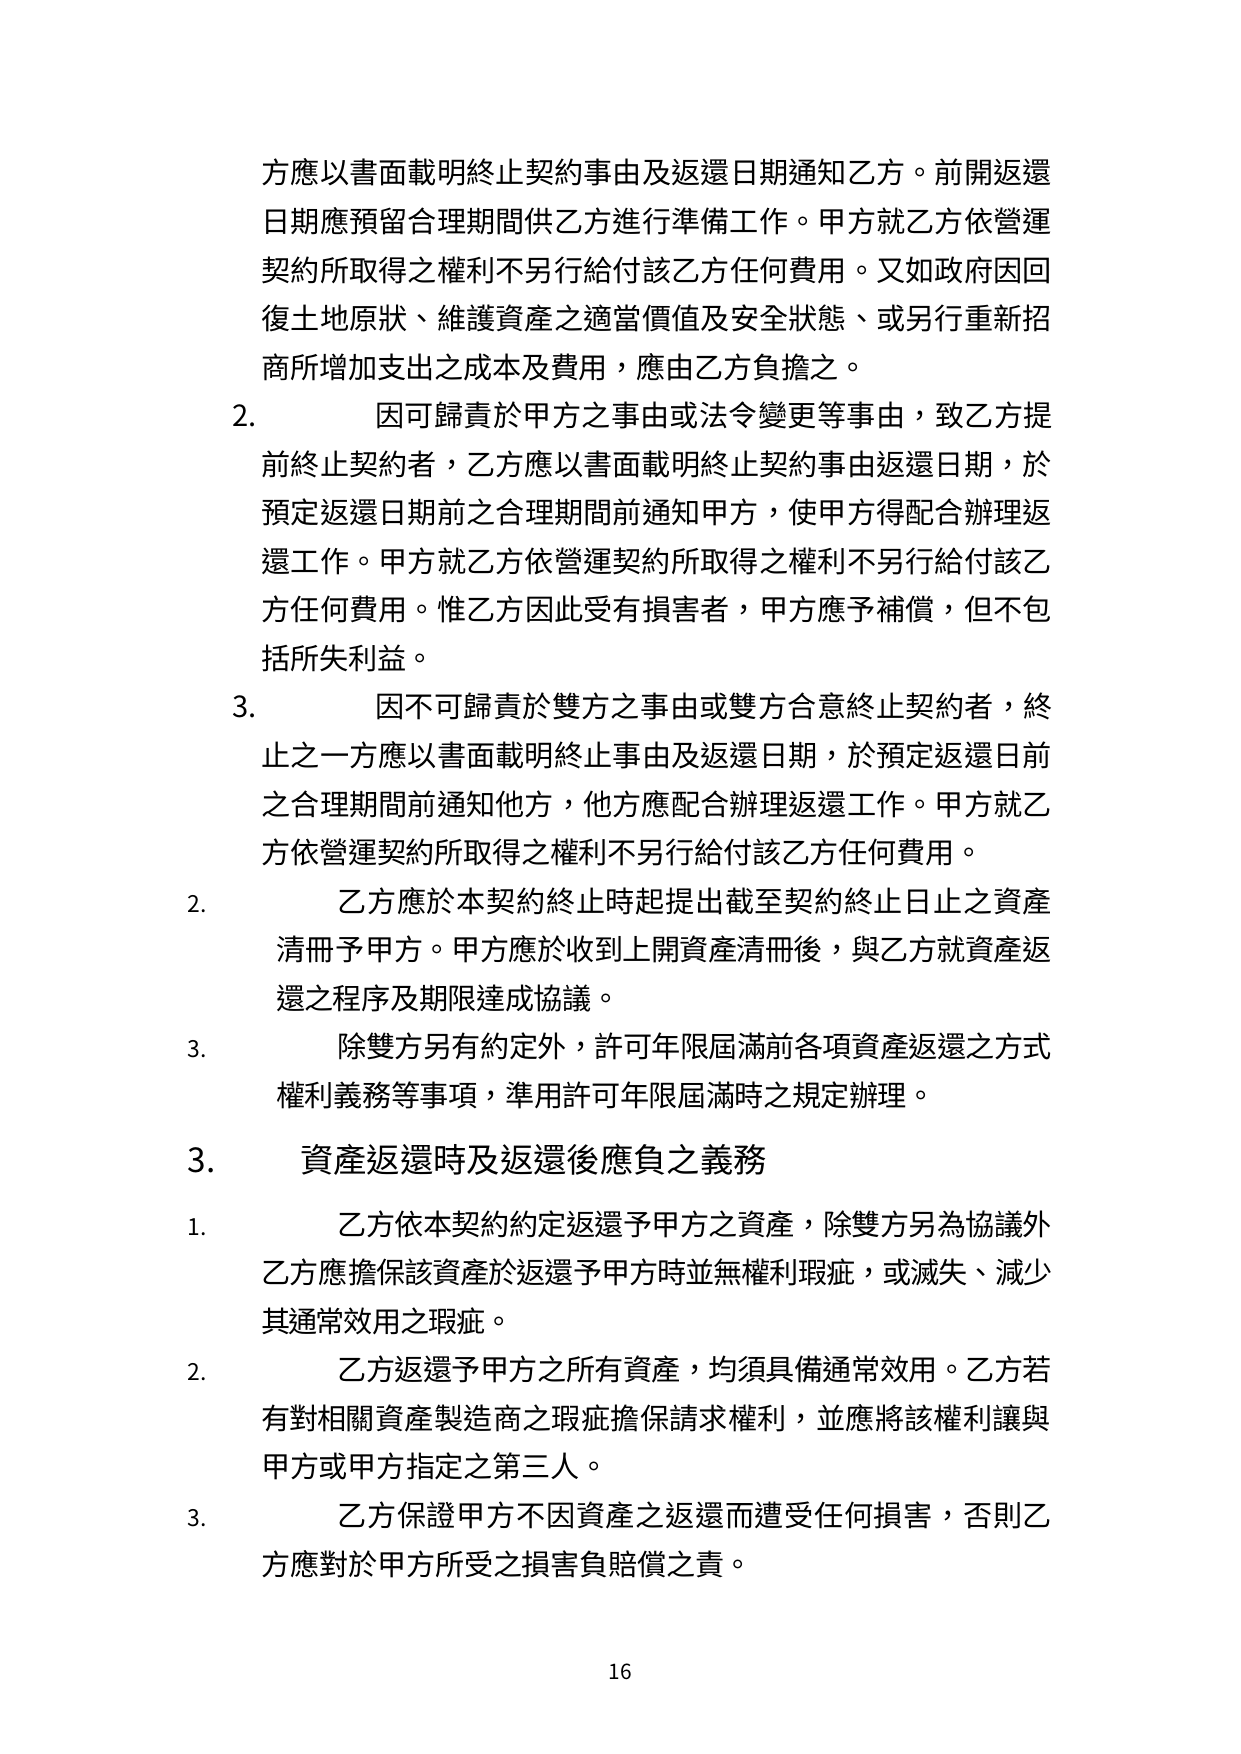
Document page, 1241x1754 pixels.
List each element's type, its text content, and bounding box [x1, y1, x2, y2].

list 乙方應於本契約終止時起提出截至契約終止日止之資產清冊予甲方。甲方應於收到上開資產清冊後，與乙方就資產返還之程序及期限達成協議。 [187, 878, 1053, 1017]
list 乙方依本契約約定返還予甲方之資產，除雙方另為協議外，乙方應擔保該資產於返還予甲方時並無權利瑕疵，或滅失、減少其通常效用之瑕疵。 [187, 1201, 1053, 1341]
subtitle 資產返還時及返還後應負之義務 [187, 1133, 1053, 1182]
list 因可歸責於甲方之事由或法令變更等事由，致乙方提前終止契約者，乙方應以書面載明終止契約事由返還日期，於預定返還日期前之合理期間前通知甲方，使甲方得配合辦理返還工作。甲方就乙方依營運契約所取得之權利不另行給付該乙方任何費用。惟乙方因此受有損害者，甲方應予補償，但不包括所失利益。 [232, 393, 1053, 678]
list 乙方保證甲方不因資產之返還而遭受任何損害，否則乙方應對於甲方所受之損害負賠償之責。 [187, 1492, 1053, 1583]
list 方應以書面載明終止契約事由及返還日期通知乙方。前開返還日期應預留合理期間供乙方進行準備工作。甲方就乙方依營運契約所取得之權利不另行給付該乙方任何費用。又如政府因回復土地原狀、維護資產之適當價值及安全狀態、或另行重新招商所增加支出之成本及費用，應由乙方負擔之。 [232, 150, 1053, 386]
list 因不可歸責於雙方之事由或雙方合意終止契約者，終止之一方應以書面載明終止事由及返還日期，於預定返還日前之合理期間前通知他方，他方應配合辦理返還工作。甲方就乙方依營運契約所取得之權利不另行給付該乙方任何費用。 [232, 684, 1053, 872]
list 除雙方另有約定外，許可年限屆滿前各項資產返還之方式、權利義務等事項，準用許可年限屆滿時之規定辦理。 [187, 1024, 1053, 1114]
list 乙方返還予甲方之所有資產，均須具備通常效用。乙方若有對相關資產製造商之瑕疵擔保請求權利，並應將該權利讓與甲方或甲方指定之第三人。 [187, 1347, 1053, 1486]
